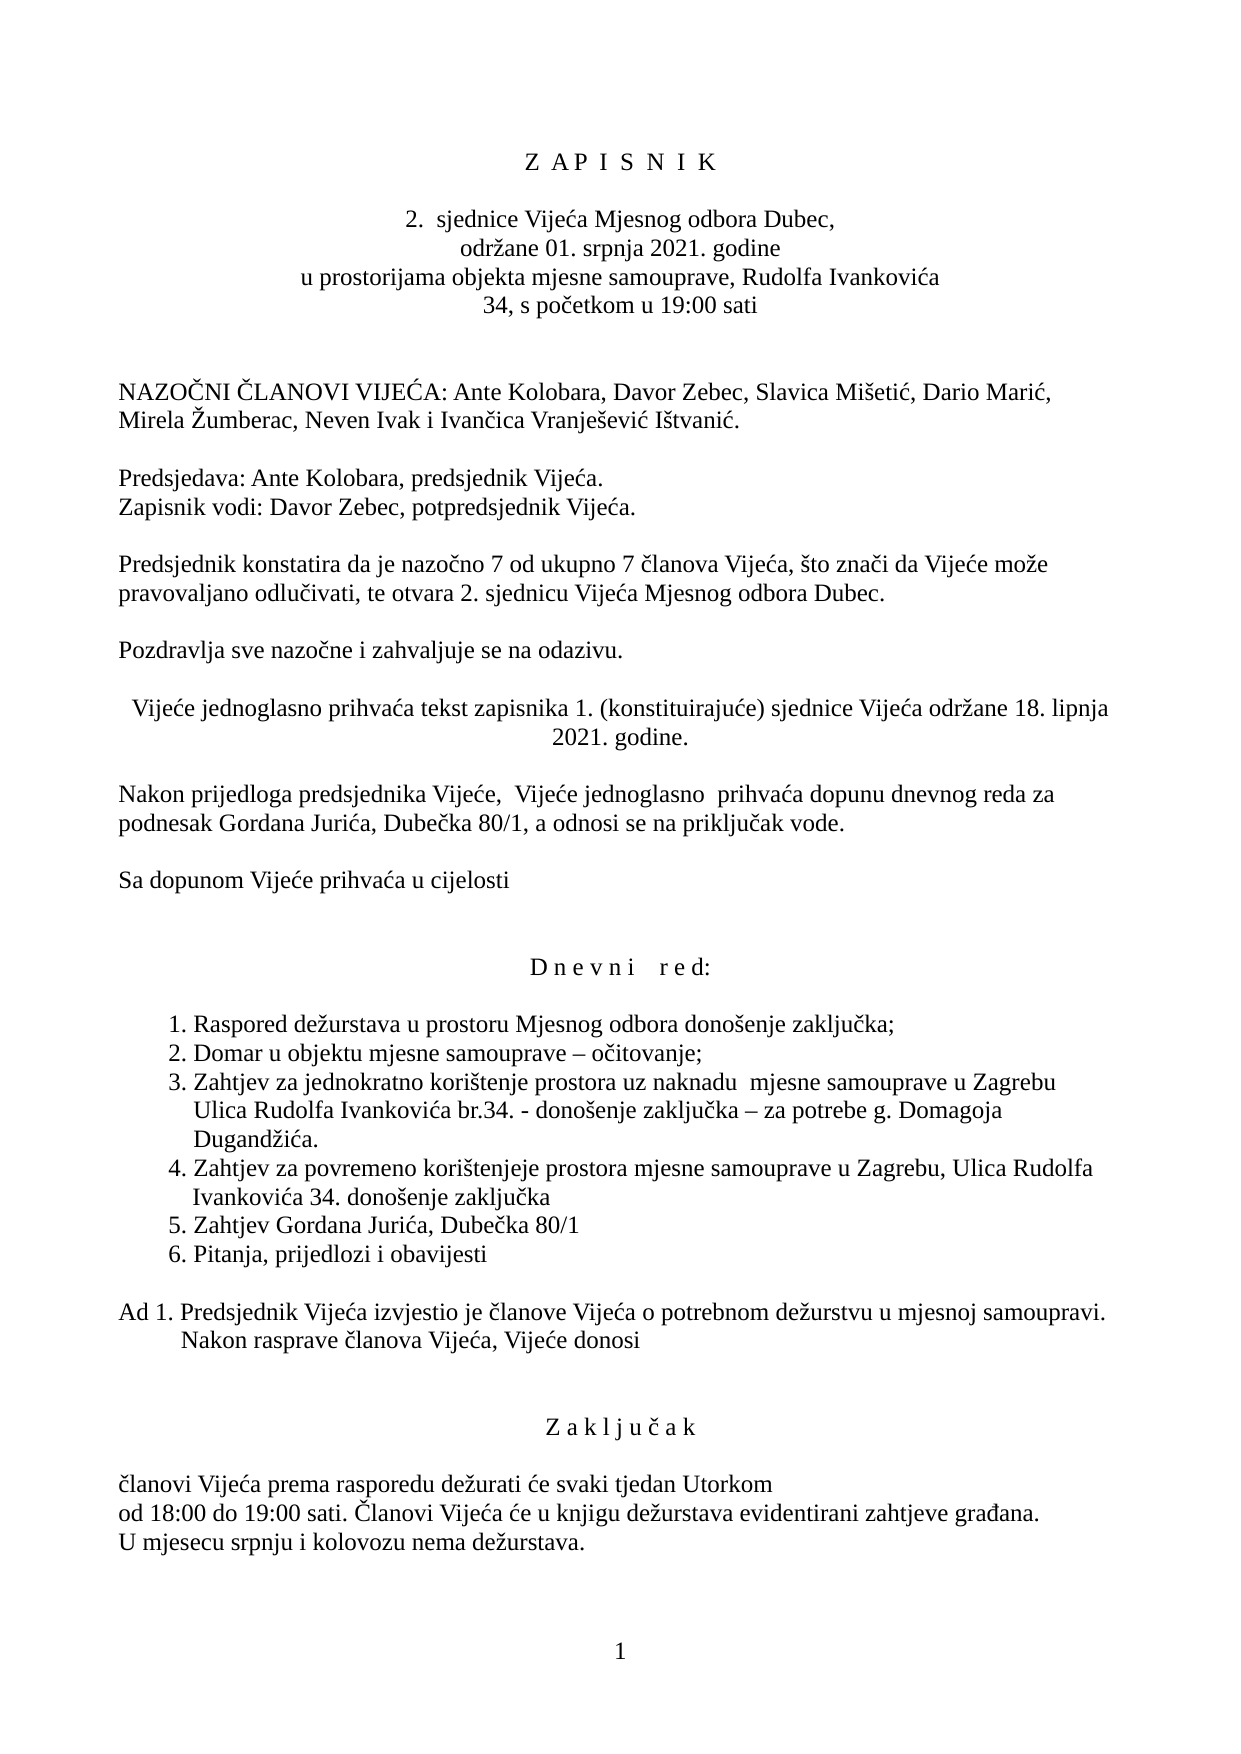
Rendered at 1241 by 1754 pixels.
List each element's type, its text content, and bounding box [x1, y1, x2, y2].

text od 18:00 do 19:00 sati. Članovi Vijeća će u knjigu dežurstava evidentirani zahtjeve građana. [118, 1498, 1122, 1527]
text u prostorijama objekta mjesne samouprave, Rudolfa Ivankovića [118, 262, 1122, 291]
text održane 01. srpnja 2021. godine [118, 233, 1122, 262]
text Dugandžića. [118, 1124, 1122, 1153]
text Vijeće jednoglasno prihvaća tekst zapisnika 1. (konstituirajuće) sjednice Vijeća održane 18. lipnja 2021. godine. [118, 693, 1122, 751]
text Ulica Rudolfa Ivankovića br.34. - donošenje zaključka – za potrebe g. Domagoja [118, 1096, 1122, 1124]
text 1. Raspored dežurstava u prostoru Mjesnog odbora donošenje zaključka; [118, 1009, 1122, 1038]
text Zapisnik vodi: Davor Zebec, potpredsjednik Vijeća. [118, 492, 1122, 521]
text D n e v n i r e d: [118, 952, 1122, 981]
text Z a k l j u č a k [118, 1412, 1122, 1441]
text Nakon prijedloga predsjednika Vijeće, Vijeće jednoglasno prihvaća dopunu dnevnog reda za podnesak Gordana Jurića, Dubečka 80/1, a odnosi se na priključak vode. [118, 779, 1122, 837]
text Predsjedava: Ante Kolobara, predsjednik Vijeća. [118, 463, 1122, 492]
text NAZOČNI ČLANOVI VIJEĆA: Ante Kolobara, Davor Zebec, Slavica Mišetić, Dario Marić, Mirela Žumberac, Neven Ivak i Ivančica Vranješević Ištvanić. [118, 377, 1122, 434]
text Nakon rasprave članova Vijeća, Vijeće donosi [118, 1326, 1122, 1354]
text Ad 1. Predsjednik Vijeća izvjestio je članove Vijeća o potrebnom dežurstvu u mjesnoj samoupravi. [118, 1297, 1122, 1326]
text 4. Zahtjev za povremeno korištenjeje prostora mjesne samouprave u Zagrebu, Ulica Rudolfa Ivankovića 34. donošenje zaključka [118, 1153, 1122, 1211]
text Z A P I S N I K [118, 147, 1122, 176]
text 2. sjednice Vijeća Mjesnog odbora Dubec, [118, 204, 1122, 233]
text 3. Zahtjev za jednokratno korištenje prostora uz naknadu mjesne samouprave u Zagrebu [118, 1067, 1122, 1096]
text Pozdravlja sve nazočne i zahvaljuje se na odazivu. [118, 636, 1122, 664]
text članovi Vijeća prema rasporedu dežurati će svaki tjedan Utorkom [118, 1469, 1122, 1498]
text 34, s početkom u 19:00 sati [118, 291, 1122, 319]
text U mjesecu srpnju i kolovozu nema dežurstava. [118, 1527, 1122, 1556]
text 6. Pitanja, prijedlozi i obavijesti [118, 1239, 1122, 1268]
text Sa dopunom Vijeće prihvaća u cijelosti [118, 866, 1122, 894]
text Predsjednik konstatira da je nazočno 7 od ukupno 7 članova Vijeća, što znači da Vijeće može pravovaljano odlučivati, te otvara 2. sjednicu Vijeća Mjesnog odbora Dubec. [118, 549, 1122, 607]
text 5. Zahtjev Gordana Jurića, Dubečka 80/1 [118, 1211, 1122, 1239]
text 2. Domar u objektu mjesne samouprave – očitovanje; [118, 1038, 1122, 1067]
